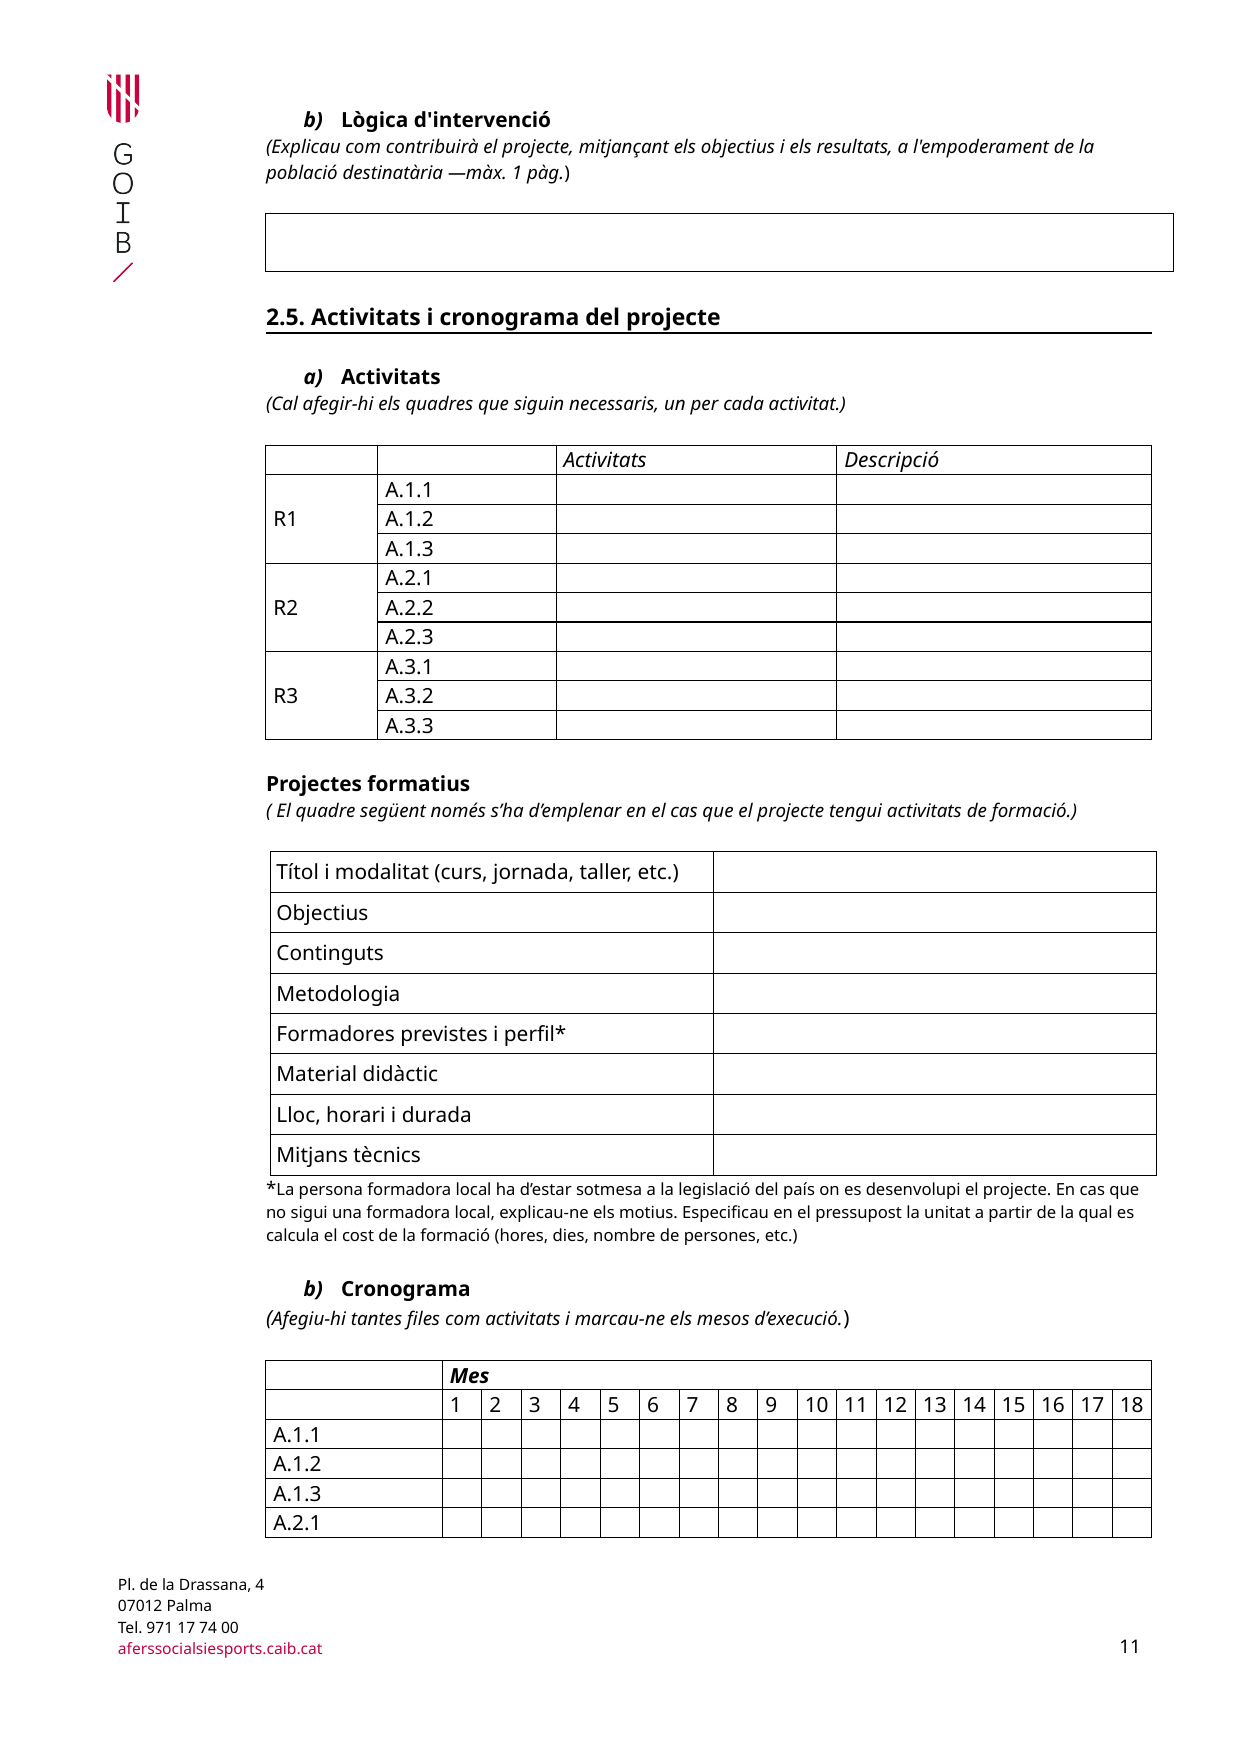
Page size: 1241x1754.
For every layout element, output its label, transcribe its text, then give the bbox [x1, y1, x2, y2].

text Projectes formatius [266, 769, 1152, 797]
table_cell [557, 681, 836, 710]
table_cell [714, 1014, 1156, 1053]
table_cell Mitjans tècnics [271, 1135, 713, 1174]
table_cell [482, 1479, 521, 1507]
list Cronograma [303, 1274, 1152, 1303]
table_cell [955, 1508, 994, 1537]
table_cell [640, 1420, 679, 1448]
table_cell [837, 1449, 876, 1478]
table_cell [482, 1449, 521, 1478]
table_cell 18 [1113, 1390, 1151, 1419]
table_cell [640, 1449, 679, 1478]
table_cell [719, 1420, 757, 1448]
table_cell [758, 1449, 797, 1478]
table_cell [719, 1508, 757, 1537]
table_cell 4 [561, 1390, 600, 1419]
table_header Activitats [557, 446, 836, 474]
table_cell [995, 1508, 1033, 1537]
table_cell A.1.3 [378, 534, 556, 562]
table_cell [640, 1479, 679, 1507]
table_header [378, 446, 556, 474]
table_cell [557, 623, 836, 651]
table_cell A.1.2 [378, 505, 556, 533]
table_cell [877, 1508, 915, 1537]
table_cell 11 [837, 1390, 876, 1419]
table_cell A.3.2 [378, 681, 556, 710]
table_cell [1073, 1508, 1112, 1537]
table_cell [1034, 1449, 1072, 1478]
table_cell A.2.1 [266, 1508, 442, 1537]
table_cell [680, 1420, 718, 1448]
table_cell Objectius [271, 893, 713, 932]
table_cell 14 [955, 1390, 994, 1419]
table_cell [877, 1449, 915, 1478]
table_cell [680, 1508, 718, 1537]
table_cell [955, 1479, 994, 1507]
table_header [266, 1361, 442, 1389]
table_cell [557, 505, 836, 533]
table_cell 12 [877, 1390, 915, 1419]
table_cell [557, 593, 836, 621]
table_cell R1 [266, 475, 377, 562]
table_cell 6 [640, 1390, 679, 1419]
table_cell A.2.3 [378, 623, 556, 651]
table_cell [837, 652, 1151, 680]
table_cell [714, 1135, 1156, 1174]
table_cell [522, 1508, 560, 1537]
table_header [266, 446, 377, 474]
table_cell 1 [443, 1390, 481, 1419]
table_cell 8 [719, 1390, 757, 1419]
table_cell [482, 1420, 521, 1448]
table_cell [995, 1449, 1033, 1478]
table_cell [837, 1479, 876, 1507]
table_cell [557, 652, 836, 680]
table_cell [837, 623, 1151, 651]
table_cell [522, 1449, 560, 1478]
table_cell [557, 564, 836, 592]
table_header Descripció [837, 446, 1151, 474]
table_cell [798, 1420, 836, 1448]
table_cell [719, 1479, 757, 1507]
table_cell [837, 1420, 876, 1448]
table_cell [561, 1508, 600, 1537]
table_header [714, 852, 1156, 892]
table_cell [955, 1449, 994, 1478]
table_cell [522, 1420, 560, 1448]
table_cell [1113, 1479, 1151, 1507]
table_cell [837, 681, 1151, 710]
table_cell A.1.3 [266, 1479, 442, 1507]
table_cell [443, 1449, 481, 1478]
table_cell [1034, 1420, 1072, 1448]
table_cell A.3.3 [378, 711, 556, 739]
table_cell [837, 711, 1151, 739]
table_cell [758, 1479, 797, 1507]
table_cell [680, 1449, 718, 1478]
table_cell [837, 475, 1151, 503]
table_cell Formadores previstes i perfil* [271, 1014, 713, 1053]
table_cell 16 [1034, 1390, 1072, 1419]
table_cell [1073, 1479, 1112, 1507]
table_cell 7 [680, 1390, 718, 1419]
table_cell [714, 893, 1156, 932]
table_cell [877, 1420, 915, 1448]
table_cell [561, 1449, 600, 1478]
table_cell [798, 1508, 836, 1537]
text ( El quadre següent només s’ha d’emplenar en el cas que el projecte tengui activitats de formació.) [266, 797, 1152, 823]
table_cell A.1.2 [266, 1449, 442, 1478]
table_cell A.2.2 [378, 593, 556, 621]
table_cell [714, 1095, 1156, 1134]
table_cell R2 [266, 564, 377, 651]
table_cell [955, 1420, 994, 1448]
picture [78, 51, 168, 313]
table_cell 13 [916, 1390, 954, 1419]
table_cell [266, 1390, 442, 1419]
text *La persona formadora local ha d’estar sotmesa a la legislació del país on es desenvolupi el projecte. En cas que no sigui una formadora local, explicau-ne els motius. Especificau en el pressupost la unitat a partir de la qual es calcula el cost de la formació (hores, dies, nombre de persones, etc.) [266, 1175, 1152, 1246]
table_cell [719, 1449, 757, 1478]
table_cell [916, 1508, 954, 1537]
table_header Títol i modalitat (curs, jornada, taller, etc.) [271, 852, 713, 892]
table_cell [557, 534, 836, 562]
table_cell [837, 593, 1151, 621]
table_cell [601, 1449, 639, 1478]
table_cell [916, 1449, 954, 1478]
table_cell [798, 1479, 836, 1507]
table_cell [1113, 1449, 1151, 1478]
table_cell [601, 1479, 639, 1507]
table_cell A.1.1 [378, 475, 556, 503]
table_cell [522, 1479, 560, 1507]
table_cell [1073, 1449, 1112, 1478]
table_cell 5 [601, 1390, 639, 1419]
table_cell [640, 1508, 679, 1537]
table_cell [837, 1508, 876, 1537]
table_cell [916, 1479, 954, 1507]
text (Afegiu-hi tantes files com activitats i marcau-ne els mesos d’execució.) [266, 1303, 1152, 1331]
text 2.5. Activitats i cronograma del projecte [266, 300, 1152, 332]
table_cell Lloc, horari i durada [271, 1095, 713, 1134]
table_cell [443, 1479, 481, 1507]
table_cell [443, 1420, 481, 1448]
table_cell [1034, 1479, 1072, 1507]
table_cell [1073, 1420, 1112, 1448]
table_cell [758, 1420, 797, 1448]
table_header [266, 214, 1173, 271]
table_cell [798, 1449, 836, 1478]
table_cell [601, 1508, 639, 1537]
table_cell 17 [1073, 1390, 1112, 1419]
table_cell [1034, 1508, 1072, 1537]
table_cell [443, 1508, 481, 1537]
table_cell [1113, 1420, 1151, 1448]
table_cell [561, 1420, 600, 1448]
table_cell [714, 974, 1156, 1013]
table_cell 2 [482, 1390, 521, 1419]
table_cell 9 [758, 1390, 797, 1419]
table_cell [877, 1479, 915, 1507]
text (Cal afegir-hi els quadres que siguin necessaris, un per cada activitat.) [266, 391, 1152, 416]
list Lògica d'intervenció [303, 105, 1152, 133]
list Activitats [303, 362, 1152, 391]
table_cell [482, 1508, 521, 1537]
text (Explicau com contribuirà el projecte, mitjançant els objectius i els resultats, a l'empoderament de la població destinatària —màx. 1 pàg.) [266, 133, 1152, 184]
table_header Mes [443, 1361, 1151, 1389]
table_cell Continguts [271, 933, 713, 972]
table_cell [557, 475, 836, 503]
table_cell Metodologia [271, 974, 713, 1013]
table_cell A.2.1 [378, 564, 556, 592]
table_cell 10 [798, 1390, 836, 1419]
table_cell [601, 1420, 639, 1448]
table_cell 3 [522, 1390, 560, 1419]
table_cell A.1.1 [266, 1420, 442, 1448]
table_cell [714, 1054, 1156, 1094]
table_cell 15 [995, 1390, 1033, 1419]
table_cell [837, 564, 1151, 592]
table_cell [837, 505, 1151, 533]
table_cell [916, 1420, 954, 1448]
table_cell [557, 711, 836, 739]
table_cell [1113, 1508, 1151, 1537]
table_cell [758, 1508, 797, 1537]
table_cell [714, 933, 1156, 972]
table_cell [561, 1479, 600, 1507]
table_cell [837, 534, 1151, 562]
table_cell Material didàctic [271, 1054, 713, 1094]
table_cell [995, 1420, 1033, 1448]
table_cell [680, 1479, 718, 1507]
table_cell [995, 1479, 1033, 1507]
table_cell A.3.1 [378, 652, 556, 680]
table_cell R3 [266, 652, 377, 739]
